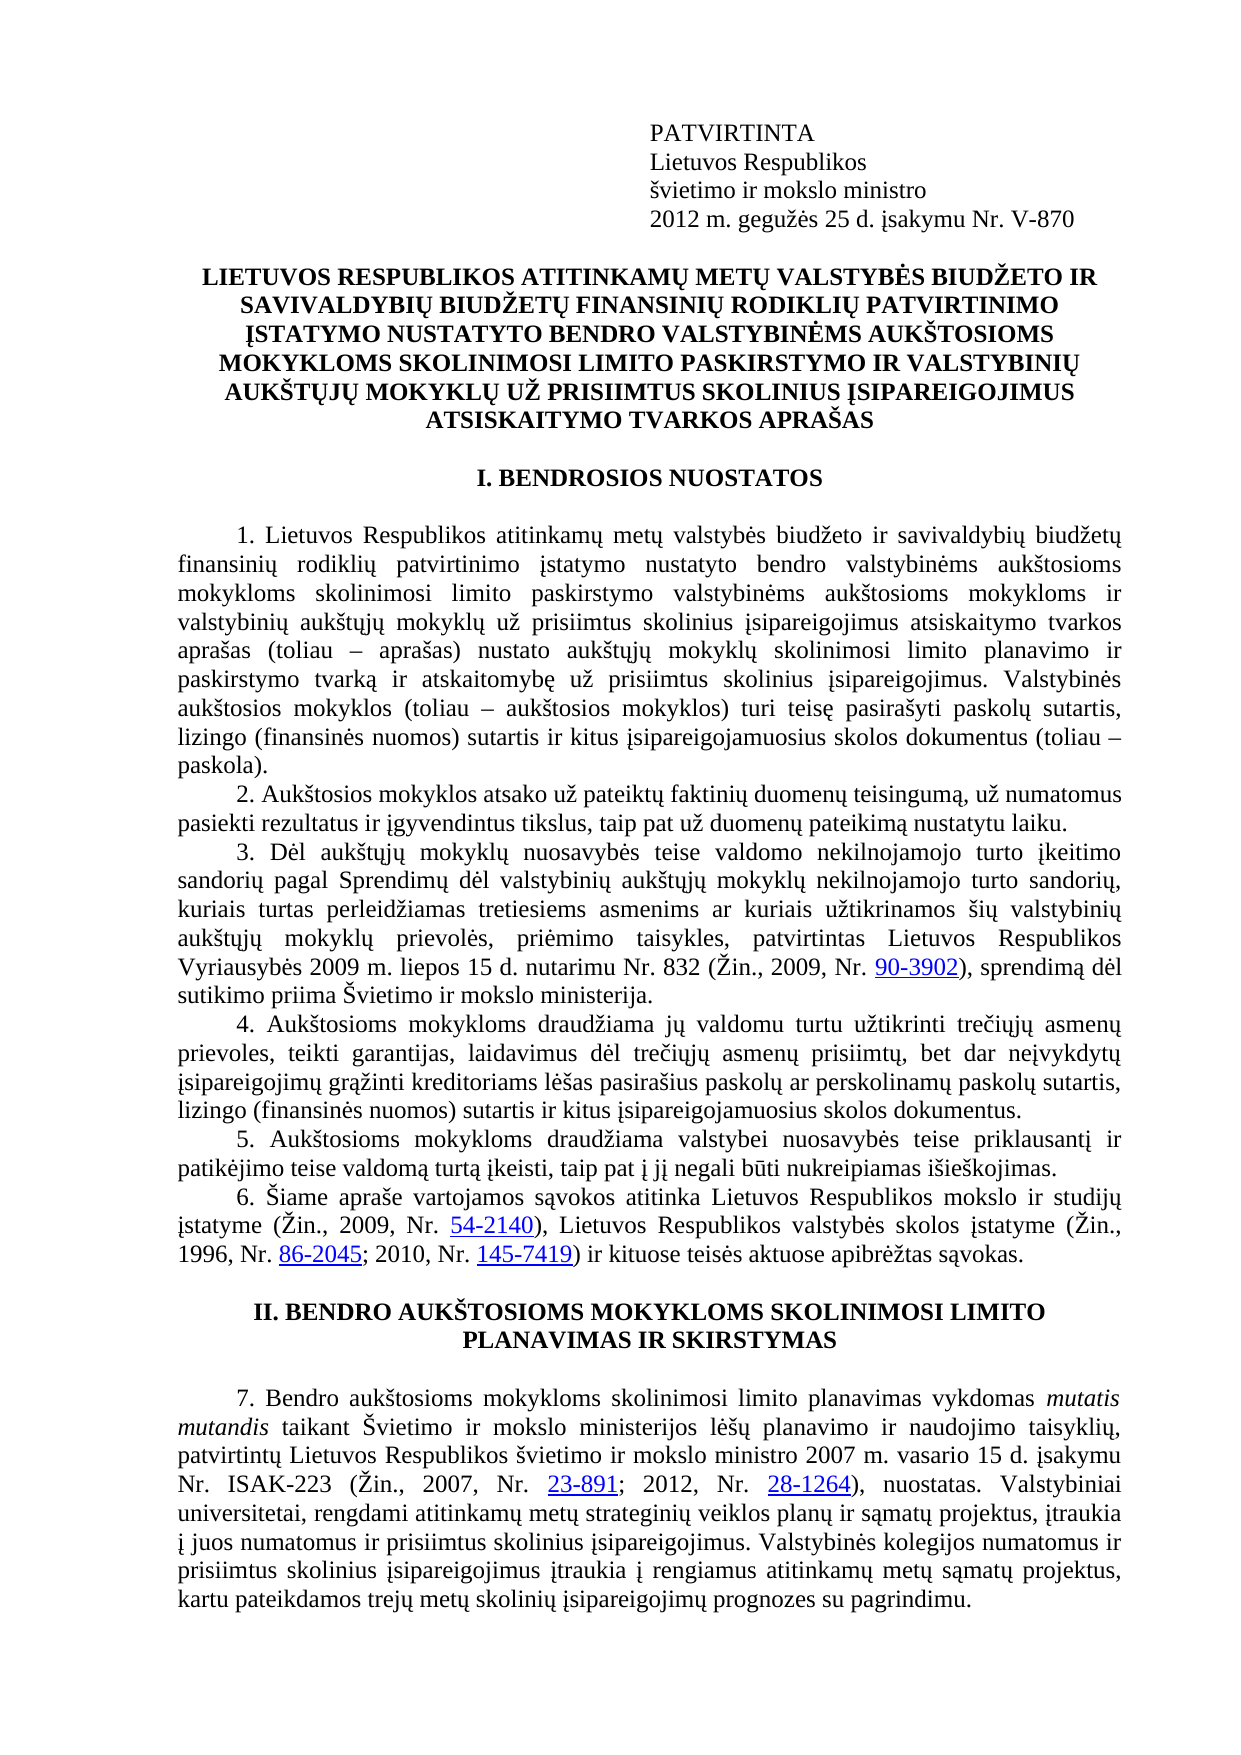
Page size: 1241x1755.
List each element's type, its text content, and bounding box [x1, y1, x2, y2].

text PATVIRTINTA [649, 118, 1122, 147]
text 6. Šiame apraše vartojamos sąvokos atitinka Lietuvos Respublikos mokslo ir studijų įstatyme (Žin., 2009, Nr. 54-2140), Lietuvos Respublikos valstybės skolos įstatyme (Žin., 1996, Nr. 86-2045; 2010, Nr. 145-7419) ir kituose teisės aktuose apibrėžtas sąvokas. [177, 1182, 1122, 1268]
text 5. Aukštosioms mokykloms draudžiama valstybei nuosavybės teise priklausantį ir patikėjimo teise valdomą turtą įkeisti, taip pat į jį negali būti nukreipiamas išieškojimas. [177, 1124, 1122, 1182]
text 2. Aukštosios mokyklos atsako už pateiktų faktinių duomenų teisingumą, už numatomus pasiekti rezultatus ir įgyvendintus tikslus, taip pat už duomenų pateikimą nustatytu laiku. [177, 779, 1122, 837]
text II. BENDRO AUKŠTOSIOMS MOKYKLOMS SKOLINIMOSI LIMITO PLANAVIMAS IR SKIRSTYMAS [177, 1297, 1122, 1354]
text 4. Aukštosioms mokykloms draudžiama jų valdomu turtu užtikrinti trečiųjų asmenų prievoles, teikti garantijas, laidavimus dėl trečiųjų asmenų prisiimtų, bet dar neįvykdytų įsipareigojimų grąžinti kreditoriams lėšas pasirašius paskolų ar perskolinamų paskolų sutartis, lizingo (finansinės nuomos) sutartis ir kitus įsipareigojamuosius skolos dokumentus. [177, 1009, 1122, 1124]
text Lietuvos Respublikos [649, 147, 1122, 176]
text I. BENDROSIOS NUOSTATOS [177, 463, 1122, 492]
text LIETUVOS RESPUBLIKOS ATITINKAMŲ METŲ VALSTYBĖS BIUDŽETO IR SAVIVALDYBIŲ BIUDŽETŲ FINANSINIŲ RODIKLIŲ PATVIRTINIMO ĮSTATYMO NUSTATYTO BENDRO VALSTYBINĖMS AUKŠTOSIOMS MOKYKLOMS SKOLINIMOSI LIMITO PASKIRSTYMO IR VALSTYBINIŲ AUKŠTŲJŲ MOKYKLŲ UŽ PRISIIMTUS SKOLINIUS ĮSIPAREIGOJIMUS ATSISKAITYMO TVARKOS APRAŠAS [177, 262, 1122, 434]
text 1. Lietuvos Respublikos atitinkamų metų valstybės biudžeto ir savivaldybių biudžetų finansinių rodiklių patvirtinimo įstatymo nustatyto bendro valstybinėms aukštosioms mokykloms skolinimosi limito paskirstymo valstybinėms aukštosioms mokykloms ir valstybinių aukštųjų mokyklų už prisiimtus skolinius įsipareigojimus atsiskaitymo tvarkos aprašas (toliau – aprašas) nustato aukštųjų mokyklų skolinimosi limito planavimo ir paskirstymo tvarką ir atskaitomybę už prisiimtus skolinius įsipareigojimus. Valstybinės aukštosios mokyklos (toliau – aukštosios mokyklos) turi teisę pasirašyti paskolų sutartis, lizingo (finansinės nuomos) sutartis ir kitus įsipareigojamuosius skolos dokumentus (toliau – paskola). [177, 521, 1122, 779]
text 7. Bendro aukštosioms mokykloms skolinimosi limito planavimas vykdomas mutatis mutandis taikant Švietimo ir mokslo ministerijos lėšų planavimo ir naudojimo taisyklių, patvirtintų Lietuvos Respublikos švietimo ir mokslo ministro 2007 m. vasario 15 d. įsakymu Nr. ISAK-223 (Žin., 2007, Nr. 23-891; 2012, Nr. 28-1264), nuostatas. Valstybiniai universitetai, rengdami atitinkamų metų strateginių veiklos planų ir sąmatų projektus, įtraukia į juos numatomus ir prisiimtus skolinius įsipareigojimus. Valstybinės kolegijos numatomus ir prisiimtus skolinius įsipareigojimus įtraukia į rengiamus atitinkamų metų sąmatų projektus, kartu pateikdamos trejų metų skolinių įsipareigojimų prognozes su pagrindimu. [177, 1383, 1122, 1613]
text 3. Dėl aukštųjų mokyklų nuosavybės teise valdomo nekilnojamojo turto įkeitimo sandorių pagal Sprendimų dėl valstybinių aukštųjų mokyklų nekilnojamojo turto sandorių, kuriais turtas perleidžiamas tretiesiems asmenims ar kuriais užtikrinamos šių valstybinių aukštųjų mokyklų prievolės, priėmimo taisykles, patvirtintas Lietuvos Respublikos Vyriausybės 2009 m. liepos 15 d. nutarimu Nr. 832 (Žin., 2009, Nr. 90-3902), sprendimą dėl sutikimo priima Švietimo ir mokslo ministerija. [177, 837, 1122, 1009]
text švietimo ir mokslo ministro [649, 176, 1122, 204]
text 2012 m. gegužės 25 d. įsakymu Nr. V-870 [649, 204, 1122, 233]
